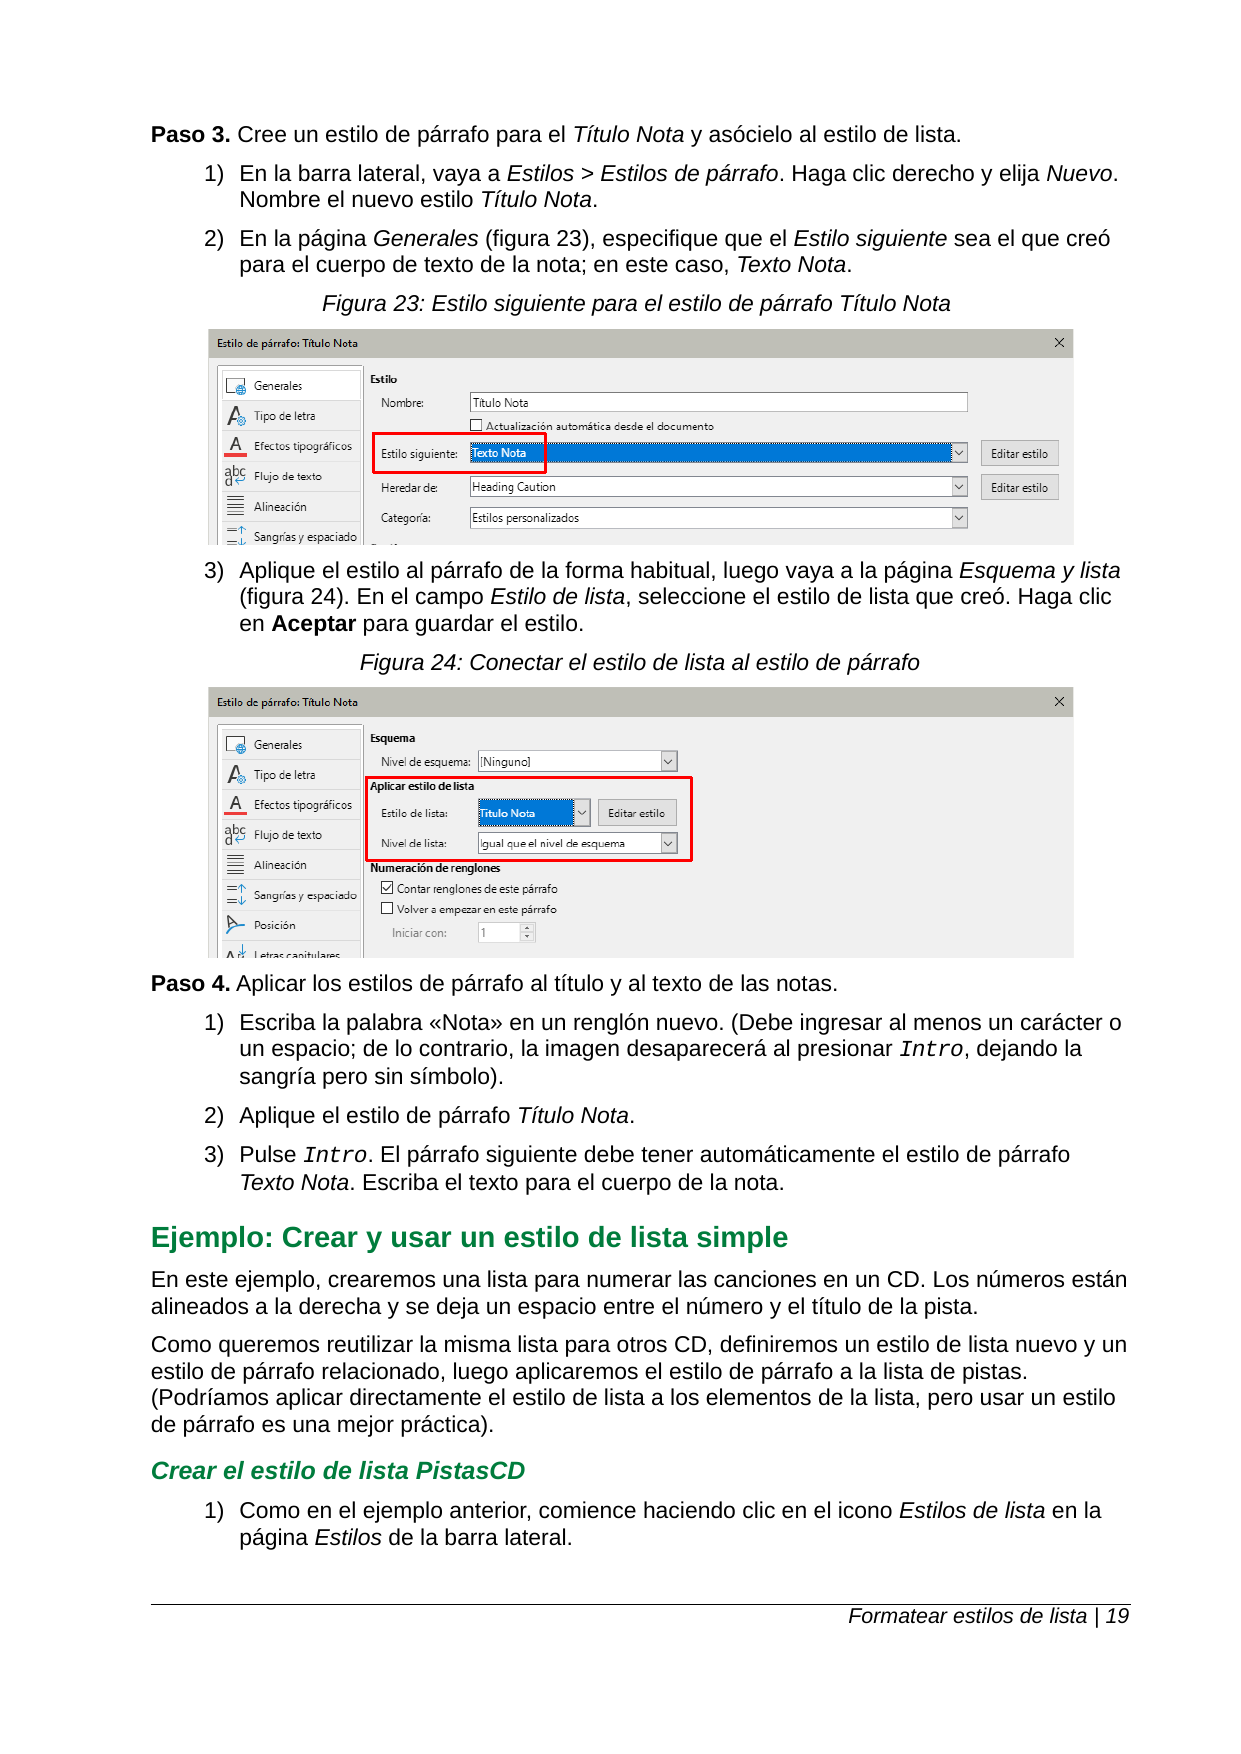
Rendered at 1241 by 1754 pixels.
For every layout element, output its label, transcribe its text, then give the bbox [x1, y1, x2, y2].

text Como queremos reutilizar la misma lista para otros CD, definiremos un estilo de lista nuevo y un estilo de párrafo relacionado, luego aplicaremos el estilo de párrafo a la lista de pistas. (Podríamos aplicar directamente el estilo de lista a los elementos de la lista, pero usar un estilo de párrafo es una mejor práctica). [151, 1331, 1131, 1437]
list Paso 3. Cree un estilo de párrafo para el Título Nota y asócielo al estilo de lista. [151, 121, 1131, 147]
list Como en el ejemplo anterior, comience haciendo clic en el icono Estilos de lista en la página Estilos de la barra lateral. [224, 1497, 1131, 1550]
list Paso 4. Aplicar los estilos de párrafo al título y al texto de las notas. [151, 969, 1131, 996]
picture [208, 329, 1074, 545]
text Figura 24: Conectar el estilo de lista al estilo de párrafo [208, 648, 1073, 675]
picture [208, 687, 1074, 958]
list Pulse Intro. El párrafo siguiente debe tener automáticamente el estilo de párrafo Texto Nota. Escriba el texto para el cuerpo de la nota. [224, 1141, 1131, 1196]
list Aplique el estilo de párrafo Título Nota. [224, 1102, 1131, 1128]
text En este ejemplo, crearemos una lista para numerar las canciones en un CD. Los números están alineados a la derecha y se deja un espacio entre el número y el título de la pista. [151, 1266, 1131, 1319]
list En la página Generales (figura 23), especifique que el Estilo siguiente sea el que creó para el cuerpo de texto de la nota; en este caso, Texto Nota. [224, 225, 1131, 278]
subtitle Crear el estilo de lista PistasCD [151, 1456, 1131, 1485]
list Aplique el estilo al párrafo de la forma habitual, luego vaya a la página Esquema y lista (figura 24). En el campo Estilo de lista, seleccione el estilo de lista que creó. Haga clic en Aceptar para guardar el estilo. [224, 557, 1131, 636]
list Escriba la palabra «Nota» en un renglón nuevo. (Debe ingresar al menos un carácter o un espacio; de lo contrario, la imagen desaparecerá al presionar Intro, dejando la sangría pero sin símbolo). [224, 1008, 1131, 1089]
subtitle Ejemplo: Crear y usar un estilo de lista simple [151, 1220, 1131, 1254]
list En la barra lateral, vaya a Estilos > Estilos de párrafo. Haga clic derecho y elija Nuevo. Nombre el nuevo estilo Título Nota. [224, 160, 1131, 213]
text Figura 23: Estilo siguiente para el estilo de párrafo Título Nota [208, 290, 1073, 317]
